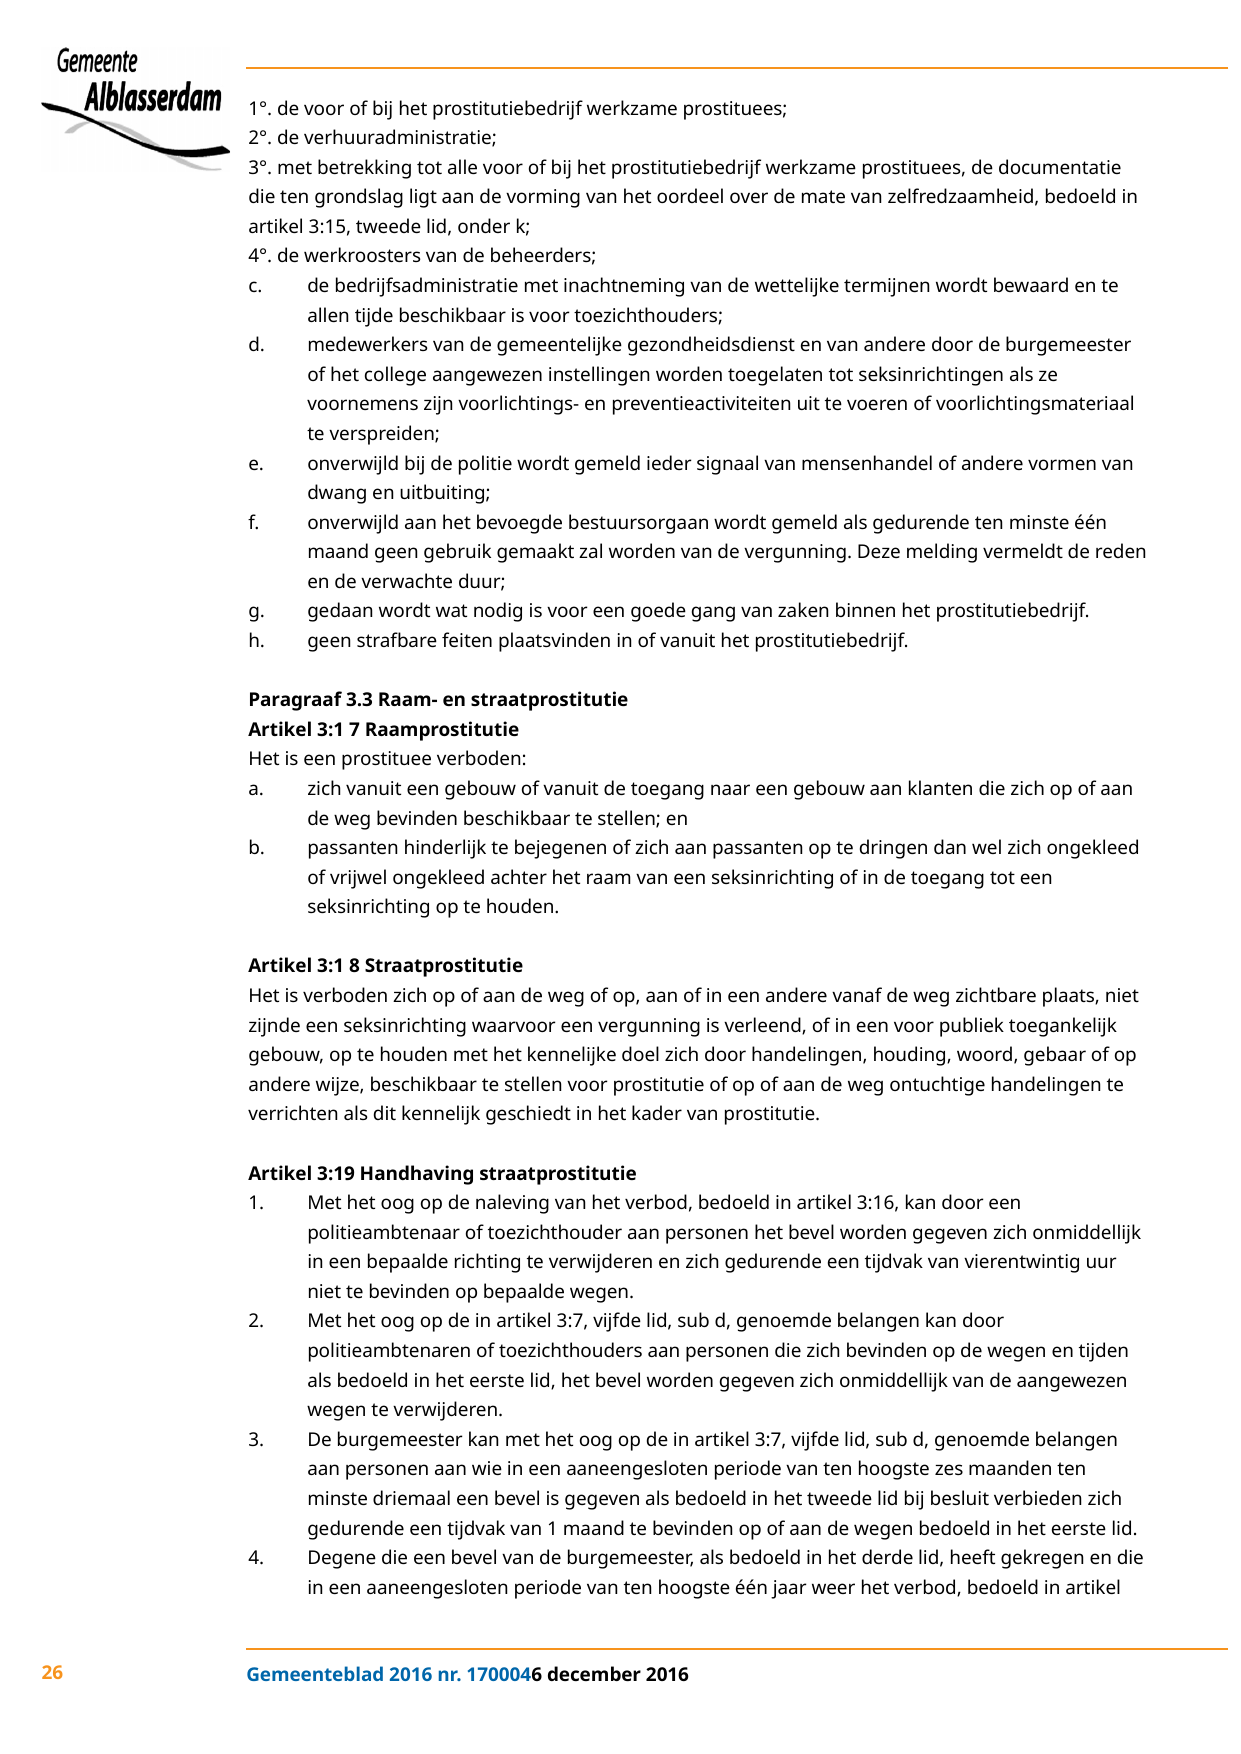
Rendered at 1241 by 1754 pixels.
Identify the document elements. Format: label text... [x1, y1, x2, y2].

list passanten hinderlijk te bejegenen of zich aan passanten op te dringen dan wel zich ongekleed of vrijwel ongekleed achter het raam van een seksinrichting of in de toegang tot een seksinrichting op te houden. [248, 834, 1152, 919]
text Artikel 3:19 Handhaving straatprostitutie [248, 1160, 1152, 1186]
list gedaan wordt wat nodig is voor een goede gang van zaken binnen het prostitutiebedrijf. [248, 598, 1152, 623]
text Het is een prostituee verboden: [248, 746, 1152, 771]
list de bedrijfsadministratie met inachtneming van de wettelijke termijnen wordt bewaard en te allen tijde beschikbaar is voor toezichthouders; [248, 272, 1152, 328]
text 2°. de verhuuradministratie; [248, 124, 1152, 150]
text Artikel 3:1 8 Straatprostitutie [248, 953, 1152, 978]
list De burgemeester kan met het oog op de in artikel 3:7, vijfde lid, sub d, genoemde belangen aan personen aan wie in een aaneengesloten periode van ten hoogste zes maanden ten minste driemaal een bevel is gegeven als bedoeld in het tweede lid bij besluit verbieden zich gedurende een tijdvak van 1 maand te bevinden op of aan de wegen bedoeld in het eerste lid. [248, 1426, 1152, 1541]
list Degene die een bevel van de burgemeester, als bedoeld in het derde lid, heeft gekregen en die in een aaneengesloten periode van ten hoogste één jaar weer het verbod, bedoeld in artikel [248, 1544, 1152, 1600]
text Het is verboden zich op of aan de weg of op, aan of in een andere vanaf de weg zichtbare plaats, niet zijnde een seksinrichting waarvoor een vergunning is verleend, of in een voor publiek toegankelijk gebouw, op te houden met het kennelijke doel zich door handelingen, houding, woord, gebaar of op andere wijze, beschikbaar te stellen voor prostitutie of op of aan de weg ontuchtige handelingen te verrichten als dit kennelijk geschiedt in het kader van prostitutie. [248, 982, 1152, 1126]
picture [41, 47, 231, 172]
text 1°. de voor of bij het prostitutiebedrijf werkzame prostituees; [248, 95, 1152, 121]
list geen strafbare feiten plaatsvinden in of vanuit het prostitutiebedrijf. [248, 627, 1152, 653]
text Paragraaf 3.3 Raam- en straatprostitutie [248, 686, 1152, 712]
text 3°. met betrekking tot alle voor of bij het prostitutiebedrijf werkzame prostituees, de documentatie die ten grondslag ligt aan de vorming van het oordeel over de mate van zelfredzaamheid, bedoeld in artikel 3:15, tweede lid, onder k; [248, 154, 1152, 239]
list zich vanuit een gebouw of vanuit de toegang naar een gebouw aan klanten die zich op of aan de weg bevinden beschikbaar te stellen; en [248, 775, 1152, 831]
text 4°. de werkroosters van de beheerders; [248, 243, 1152, 268]
list Met het oog op de naleving van het verbod, bedoeld in artikel 3:16, kan door een politieambtenaar of toezichthouder aan personen het bevel worden gegeven zich onmiddellijk in een bepaalde richting te verwijderen en zich gedurende een tijdvak van vierentwintig uur niet te bevinden op bepaalde wegen. [248, 1189, 1152, 1304]
list medewerkers van de gemeentelijke gezondheidsdienst en van andere door de burgemeester of het college aangewezen instellingen worden toegelaten tot seksinrichtingen als ze voornemens zijn voorlichtings- en preventieactiviteiten uit te voeren of voorlichtingsmateriaal te verspreiden; [248, 331, 1152, 446]
list onverwijld bij de politie wordt gemeld ieder signaal van mensenhandel of andere vormen van dwang en uitbuiting; [248, 450, 1152, 505]
list Met het oog op de in artikel 3:7, vijfde lid, sub d, genoemde belangen kan door politieambtenaren of toezichthouders aan personen die zich bevinden op de wegen en tijden als bedoeld in het eerste lid, het bevel worden gegeven zich onmiddellijk van de aangewezen wegen te verwijderen. [248, 1308, 1152, 1422]
list onverwijld aan het bevoegde bestuursorgaan wordt gemeld als gedurende ten minste één maand geen gebruik gemaakt zal worden van de vergunning. Deze melding vermeldt de reden en de verwachte duur; [248, 509, 1152, 594]
text Artikel 3:1 7 Raamprostitutie [248, 716, 1152, 742]
